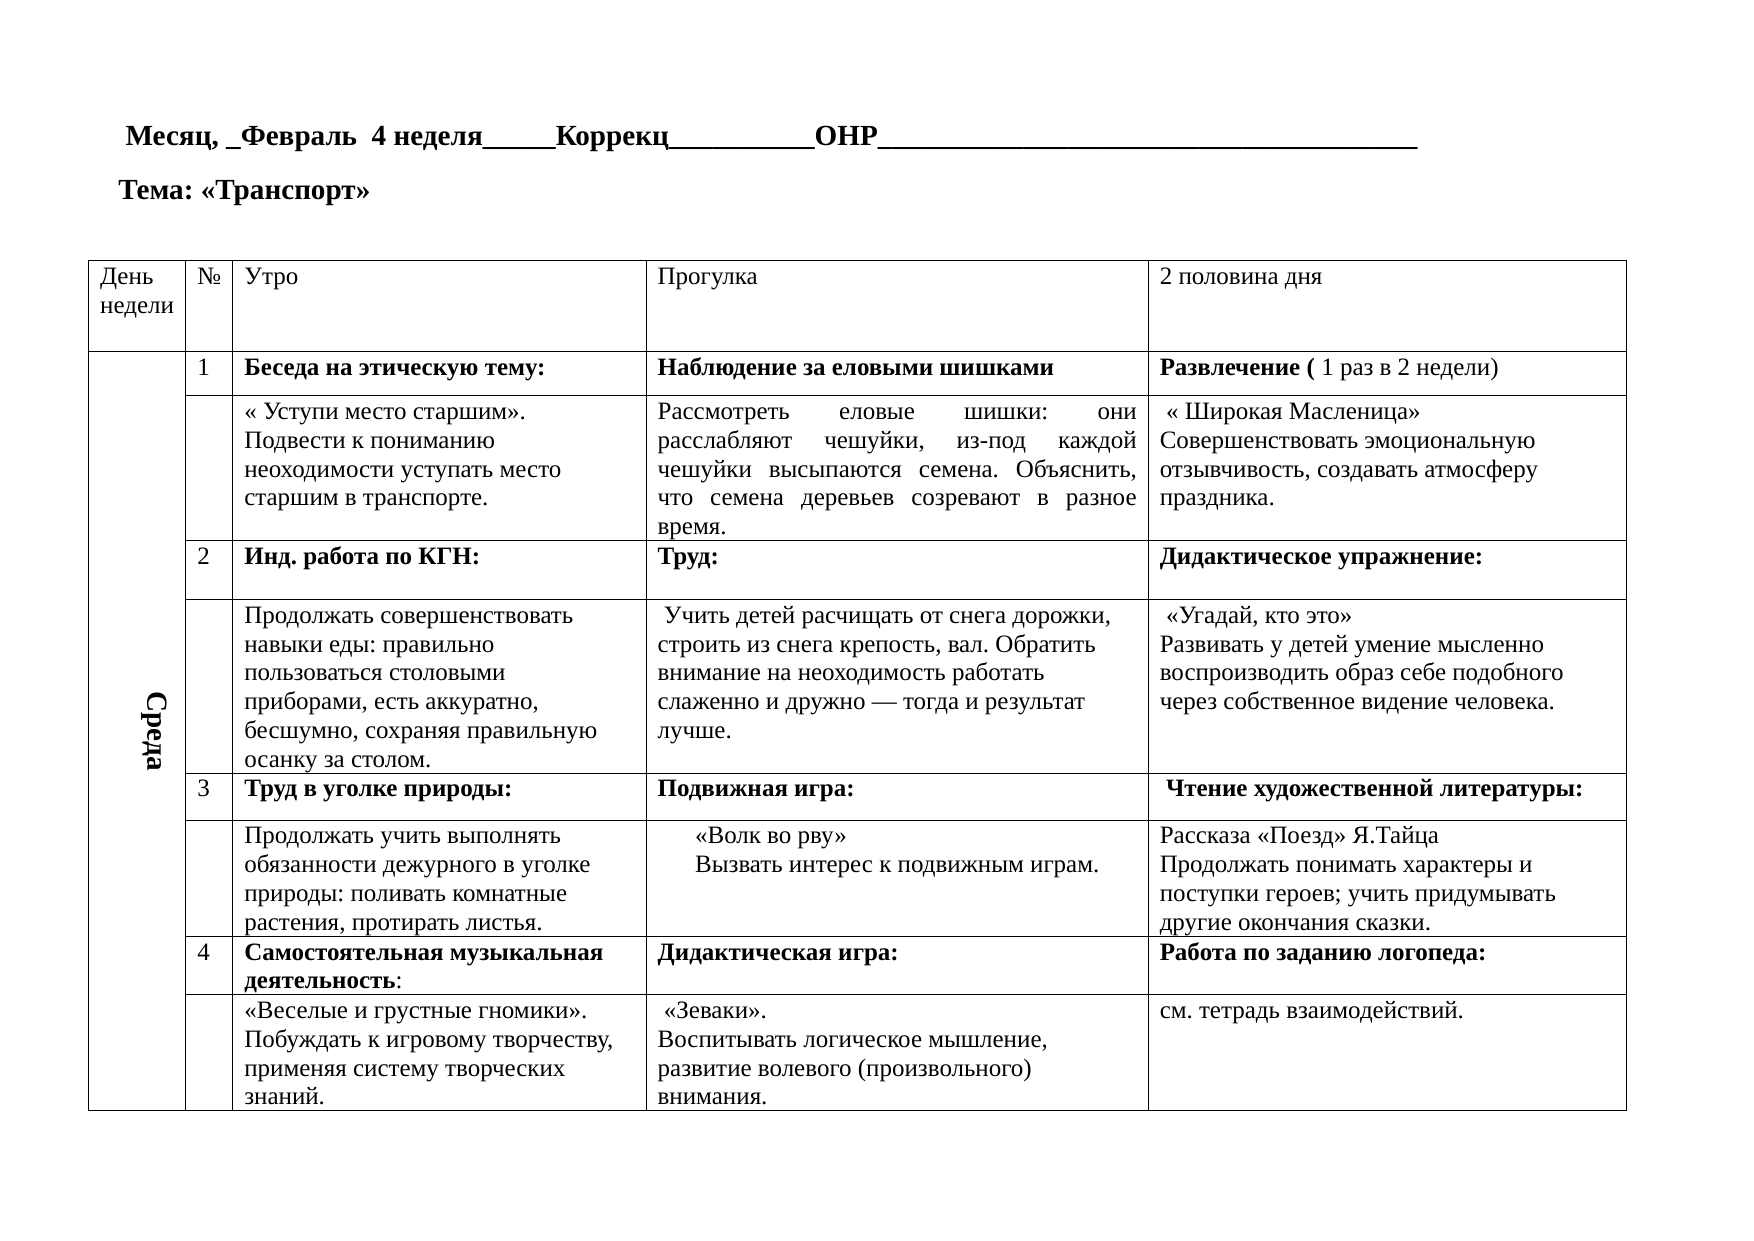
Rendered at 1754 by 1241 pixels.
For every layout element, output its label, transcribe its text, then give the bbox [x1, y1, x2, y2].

table_cell Труд в уголке природы: [233, 774, 646, 819]
table_header Утро [233, 261, 646, 351]
table_cell 2 [186, 541, 232, 599]
table_cell « Широкая Масленица» Совершенствовать эмоциональную отзывчивость, создавать атмосферу праздника. [1149, 396, 1626, 540]
table_cell Продолжать учить выполнять обязанности дежурного в уголке природы: поливать комнатные растения, протирать листья. [233, 821, 646, 936]
table_cell Наблюдение за еловыми шишками [647, 352, 1148, 395]
table_cell «Веселые и грустные гномики». Побуждать к игровому творчеству, применяя систему творческих знаний. [233, 995, 646, 1110]
table_cell Рассказа «Поезд» Я.Тайца Продолжать понимать характеры и поступки героев; учить придумывать другие окончания сказки. [1149, 821, 1626, 936]
table_header Прогулка [647, 261, 1148, 351]
table_cell Самостоятельная музыкальная деятельность: [233, 937, 646, 994]
table_cell Беседа на этическую тему: [233, 352, 646, 395]
table_header День недели [89, 261, 185, 351]
table_cell [186, 600, 232, 772]
table_cell Развлечение ( 1 раз в 2 недели) [1149, 352, 1626, 395]
table_cell 1 [186, 352, 232, 395]
table_cell Подвижная игра: [647, 774, 1148, 819]
table_header 2 половина дня [1149, 261, 1626, 351]
table_header № [186, 261, 232, 351]
table_cell « Уступи место старшим». Подвести к пониманию неоходимости уступать место старшим в транспорте. [233, 396, 646, 540]
text Месяц, _Февраль 4 неделя_____Коррекц__________ОНР_____________________________________ [118, 118, 1636, 152]
table_cell [186, 821, 232, 936]
table_cell Труд: [647, 541, 1148, 599]
table_cell [186, 396, 232, 540]
table_cell Продолжать совершенствовать навыки еды: правильно пользоваться столовыми приборами, есть аккуратно, бесшумно, сохраняя правильную осанку за столом. [233, 600, 646, 772]
table_cell см. тетрадь взаимодействий. [1149, 995, 1626, 1110]
table_cell Работа по заданию логопеда: [1149, 937, 1626, 994]
table_cell Учить детей расчищать от снега дорожки, строить из снега крепость, вал. Обратить внимание на неоходимость работать слаженно и дружно — тогда и результат лучше. [647, 600, 1148, 772]
table_cell «Волк во рву» Вызвать интерес к подвижным играм. [647, 821, 1148, 936]
table_cell Инд. работа по КГН: [233, 541, 646, 599]
table_cell «Угадай, кто это» Развивать у детей умение мысленно воспроизводить образ себе подобного через собственное видение человека. [1149, 600, 1626, 772]
text Тема: «Транспорт» [118, 172, 1636, 206]
table_cell Среда [89, 352, 185, 1110]
table_cell Рассмотреть еловые шишки: они расслабляют чешуйки, из-под каждой чешуйки высыпаются семена. Объяснить, что семена деревьев созревают в разное время. [647, 396, 1148, 540]
table_cell «Зеваки». Воспитывать логическое мышление, развитие волевого (произвольного) внимания. [647, 995, 1148, 1110]
table_cell Дидактическое упражнение: [1149, 541, 1626, 599]
table_cell Чтение художественной литературы: [1149, 774, 1626, 819]
table_cell 4 [186, 937, 232, 994]
table_cell [186, 995, 232, 1110]
table_cell 3 [186, 774, 232, 819]
table_cell Дидактическая игра: [647, 937, 1148, 994]
